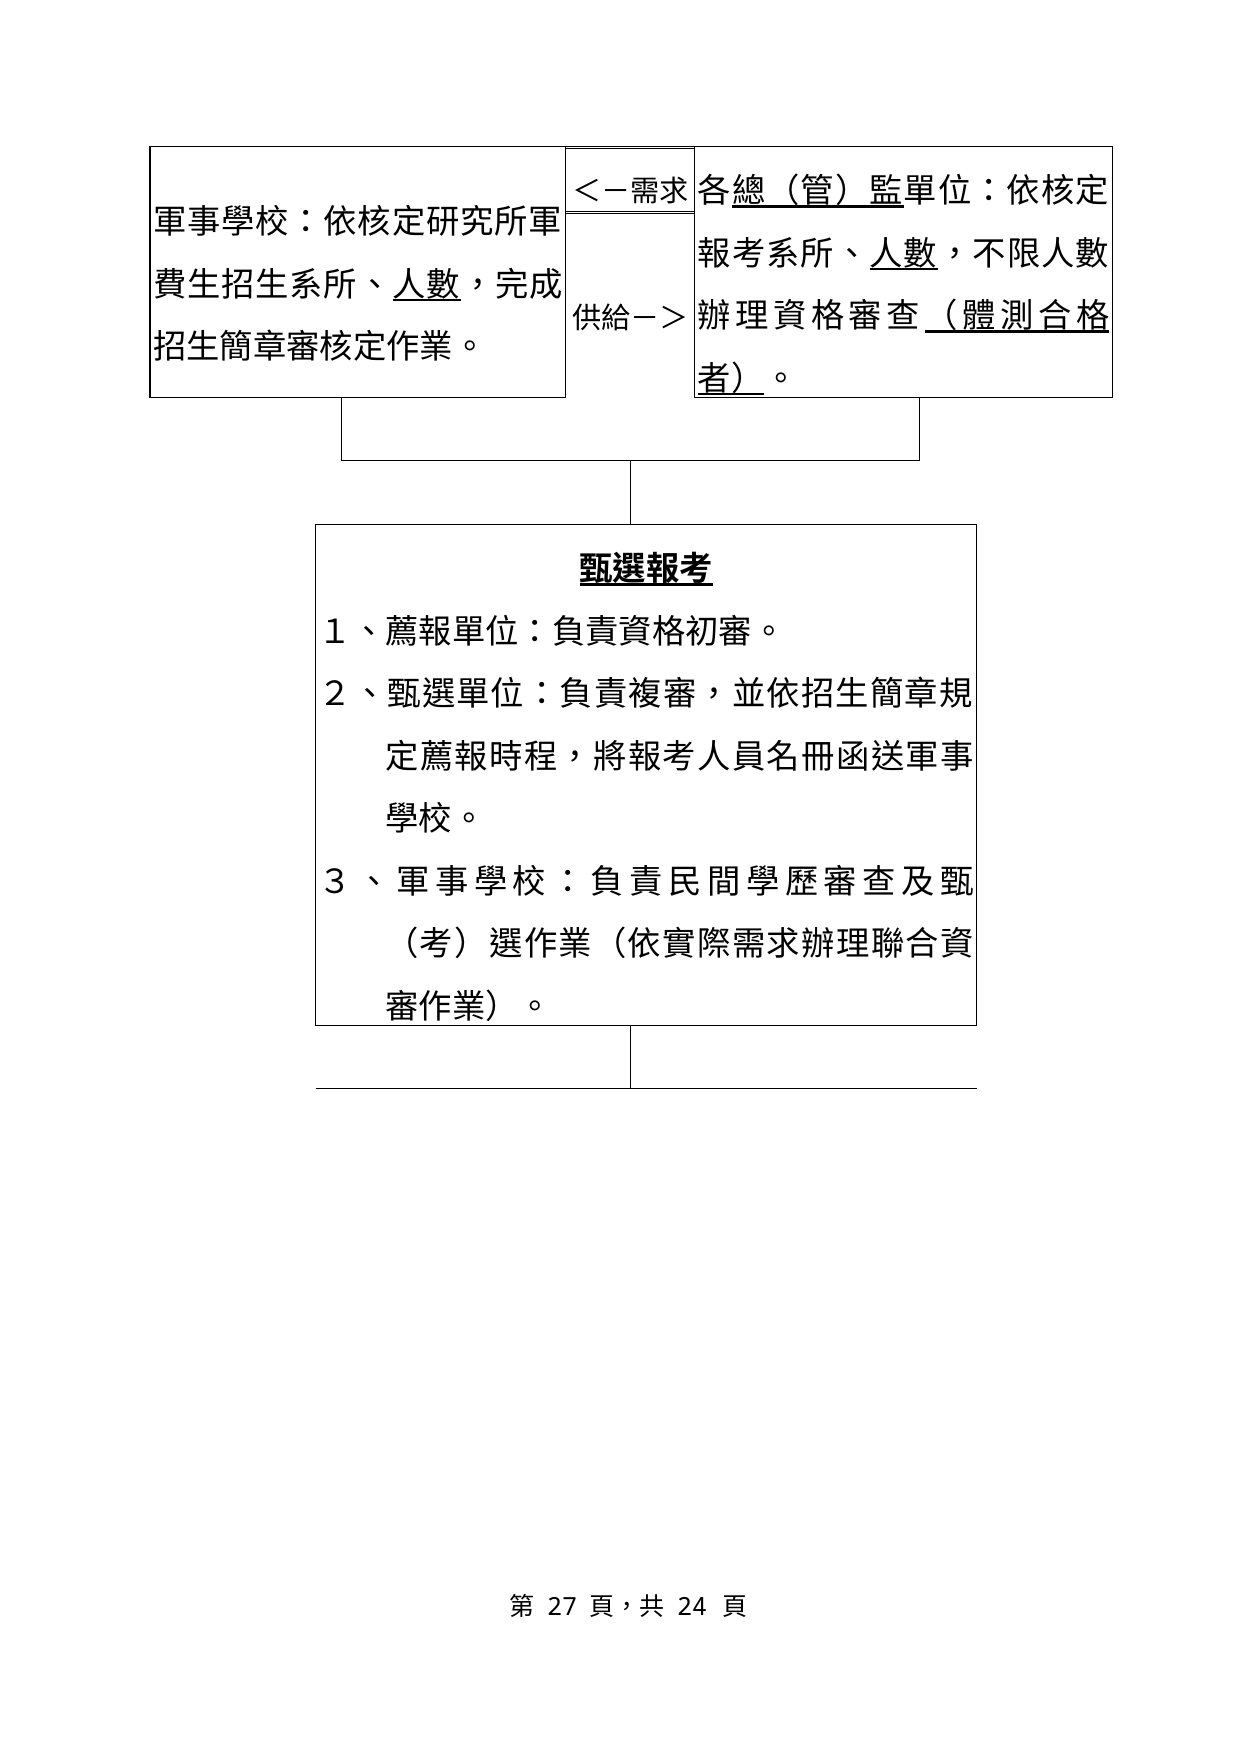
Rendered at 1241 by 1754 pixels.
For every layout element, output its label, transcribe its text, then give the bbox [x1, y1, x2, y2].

table_cell [695, 398, 919, 460]
table_cell 甄選報考 １、薦報單位：負責資格初審。 ２、甄選單位：負責複審，並依招生簡章規定薦報時程，將報考人員名冊函送軍事學校。 ３、軍事學校：負責民間學歷審查及甄（考）選作業（依實際需求辦理聯合資審作業）。 [316, 525, 976, 1025]
table_cell [920, 460, 959, 524]
table_cell ＜－需求 [566, 149, 694, 211]
table_cell [150, 460, 316, 524]
table_cell [150, 398, 316, 460]
table_cell [150, 1025, 316, 1088]
table_cell [977, 524, 1112, 1025]
table_cell [342, 398, 566, 460]
table_cell [977, 1025, 1112, 1088]
table_cell 軍事學校：依核定研究所軍費生招生系所、人數，完成招生簡章審核定作業。 [151, 147, 565, 397]
table_cell [959, 460, 977, 524]
table_cell [150, 524, 315, 1025]
table_cell [341, 461, 566, 524]
table_cell [631, 1026, 977, 1088]
table_cell [316, 1026, 630, 1088]
table_cell [920, 398, 1112, 460]
table_cell [566, 461, 630, 524]
table_cell [977, 460, 1112, 524]
table_cell [631, 461, 694, 524]
table_cell 各總（管）監單位：依核定報考系所、人數，不限人數辦理資格審查（體測合格者）。 [695, 147, 1112, 397]
table_cell [316, 398, 341, 460]
table_cell 供給－＞ [566, 214, 694, 397]
table_cell [695, 461, 920, 524]
table_cell [316, 460, 341, 524]
table_cell [566, 397, 694, 460]
